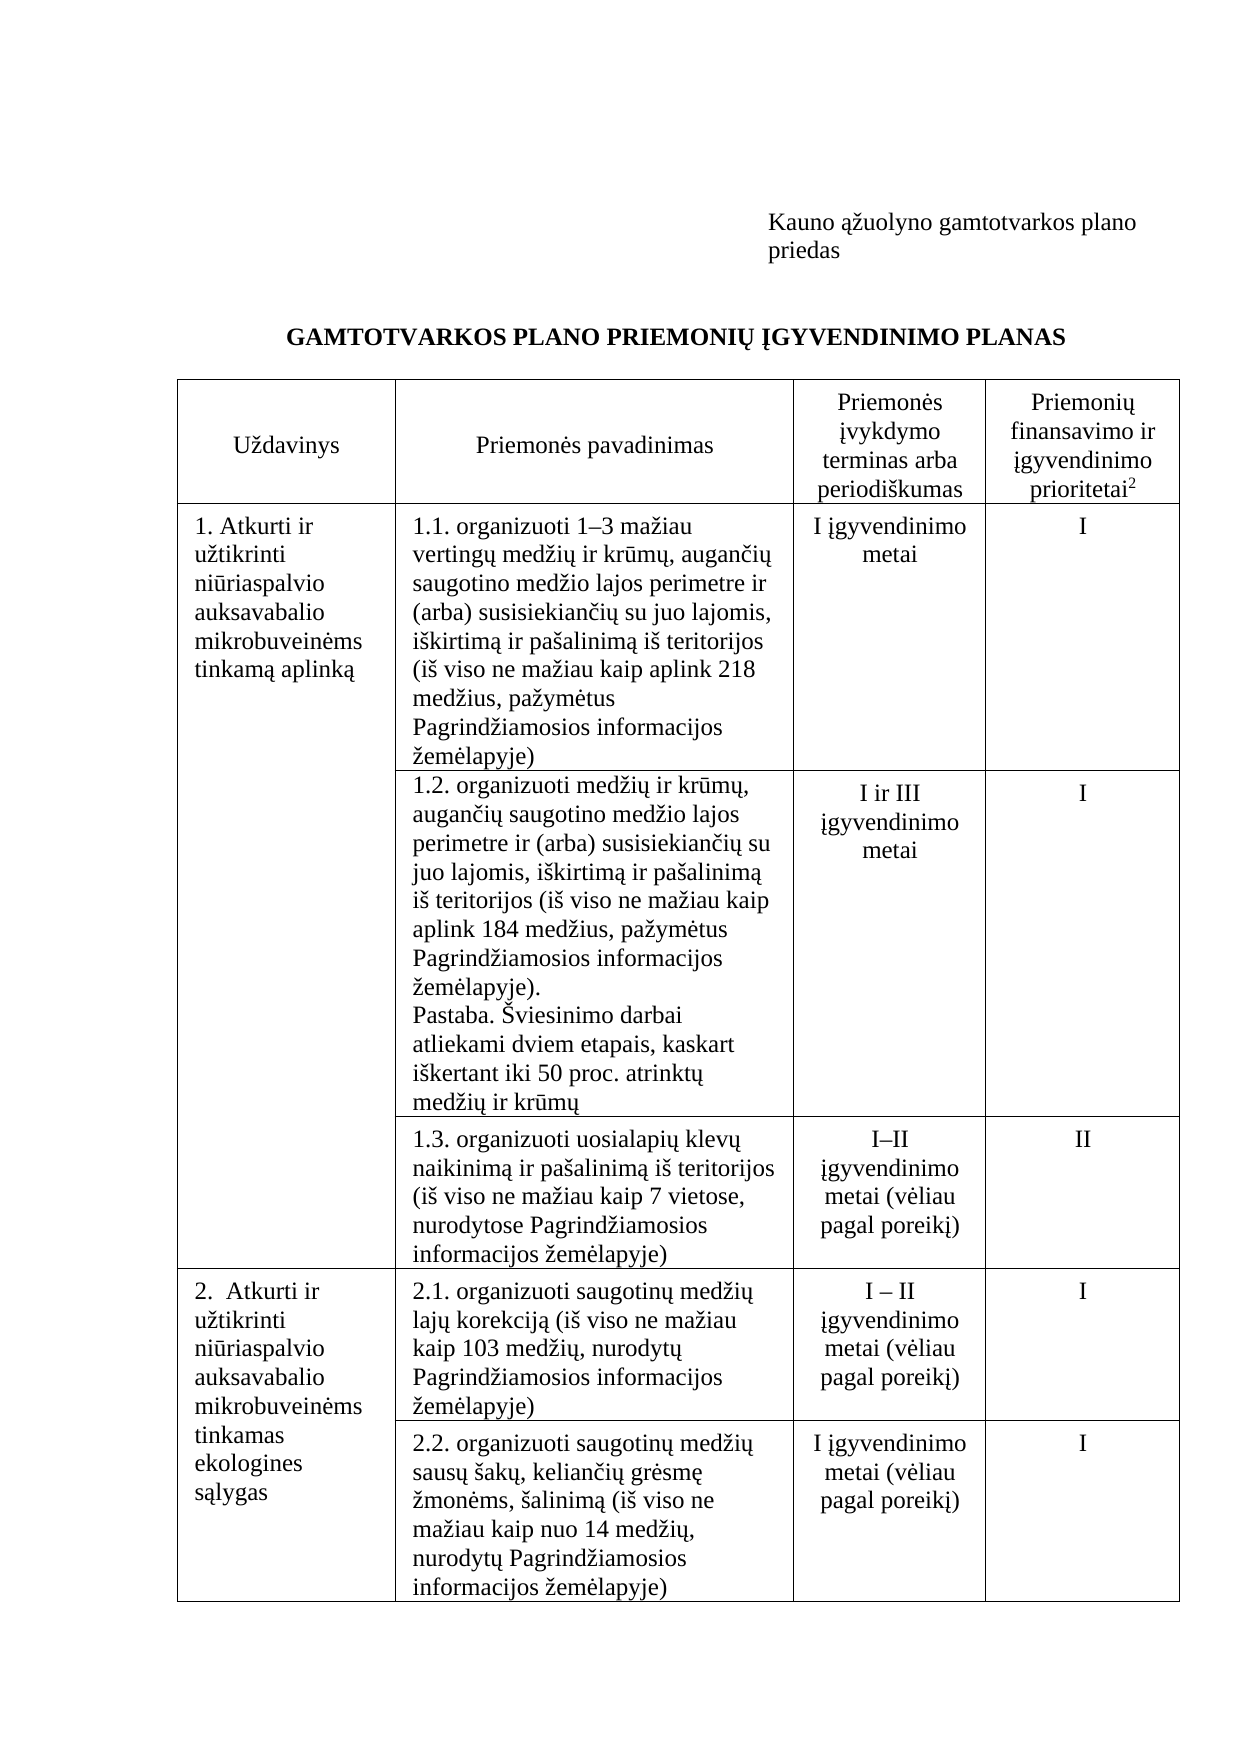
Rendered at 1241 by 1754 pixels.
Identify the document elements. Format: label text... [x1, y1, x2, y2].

table_cell I įgyvendinimo metai [794, 504, 985, 769]
table_cell 2.1. organizuoti saugotinų medžių lajų korekciją (iš viso ne mažiau kaip 103 medžių, nurodytų Pagrindžiamosios informacijos žemėlapyje) [396, 1269, 793, 1420]
table_cell I įgyvendinimo metai (vėliau pagal poreikį) [794, 1421, 985, 1601]
table_header Priemonės pavadinimas [396, 380, 793, 502]
table_cell I – II įgyvendinimo metai (vėliau pagal poreikį) [794, 1269, 985, 1420]
table_header Priemonės įvykdymo terminas arba periodiškumas [794, 380, 985, 502]
table_cell I [986, 1269, 1179, 1420]
table_header Priemonių finansavimo ir įgyvendinimo prioritetai2 [986, 380, 1179, 502]
table_cell I [986, 504, 1179, 769]
table_cell 1. Atkurti ir užtikrinti niūriaspalvio auksavabalio mikrobuveinėms tinkamą aplinką [178, 504, 395, 1268]
table_header Uždavinys [178, 380, 395, 502]
table_cell I–II įgyvendinimo metai (vėliau pagal poreikį) [794, 1117, 985, 1268]
table_cell I [986, 771, 1179, 1116]
table_cell 1.3. organizuoti uosialapių klevų naikinimą ir pašalinimą iš teritorijos (iš viso ne mažiau kaip 7 vietose, nurodytose Pagrindžiamosios informacijos žemėlapyje) [396, 1117, 793, 1268]
table_cell I [986, 1421, 1179, 1601]
table_cell II [986, 1117, 1179, 1268]
table_cell 1.1. organizuoti 1–3 mažiau vertingų medžių ir krūmų, augančių saugotino medžio lajos perimetre ir (arba) susisiekiančių su juo lajomis, iškirtimą ir pašalinimą iš teritorijos (iš viso ne mažiau kaip aplink 218 medžius, pažymėtus Pagrindžiamosios informacijos žemėlapyje) [396, 504, 793, 769]
table_cell 1.2. organizuoti medžių ir krūmų, augančių saugotino medžio lajos perimetre ir (arba) susisiekiančių su juo lajomis, iškirtimą ir pašalinimą iš teritorijos (iš viso ne mažiau kaip aplink 184 medžius, pažymėtus Pagrindžiamosios informacijos žemėlapyje). Pastaba. Šviesinimo darbai atliekami dviem etapais, kaskart iškertant iki 50 proc. atrinktų medžių ir krūmų [396, 771, 793, 1116]
table_cell 2.2. organizuoti saugotinų medžių sausų šakų, keliančių grėsmę žmonėms, šalinimą (iš viso ne mažiau kaip nuo 14 medžių, nurodytų Pagrindžiamosios informacijos žemėlapyje) [396, 1421, 793, 1601]
table_cell 2. Atkurti ir užtikrinti niūriaspalvio auksavabalio mikrobuveinėms tinkamas ekologines sąlygas [178, 1269, 395, 1601]
text Kauno ąžuolyno gamtotvarkos plano [768, 207, 1181, 235]
table_cell I ir III įgyvendinimo metai [794, 771, 985, 1116]
text GAMTOTVARKOS PLANO priemonių įgyvendinimo planas [177, 322, 1181, 350]
text priedas [768, 235, 1181, 264]
